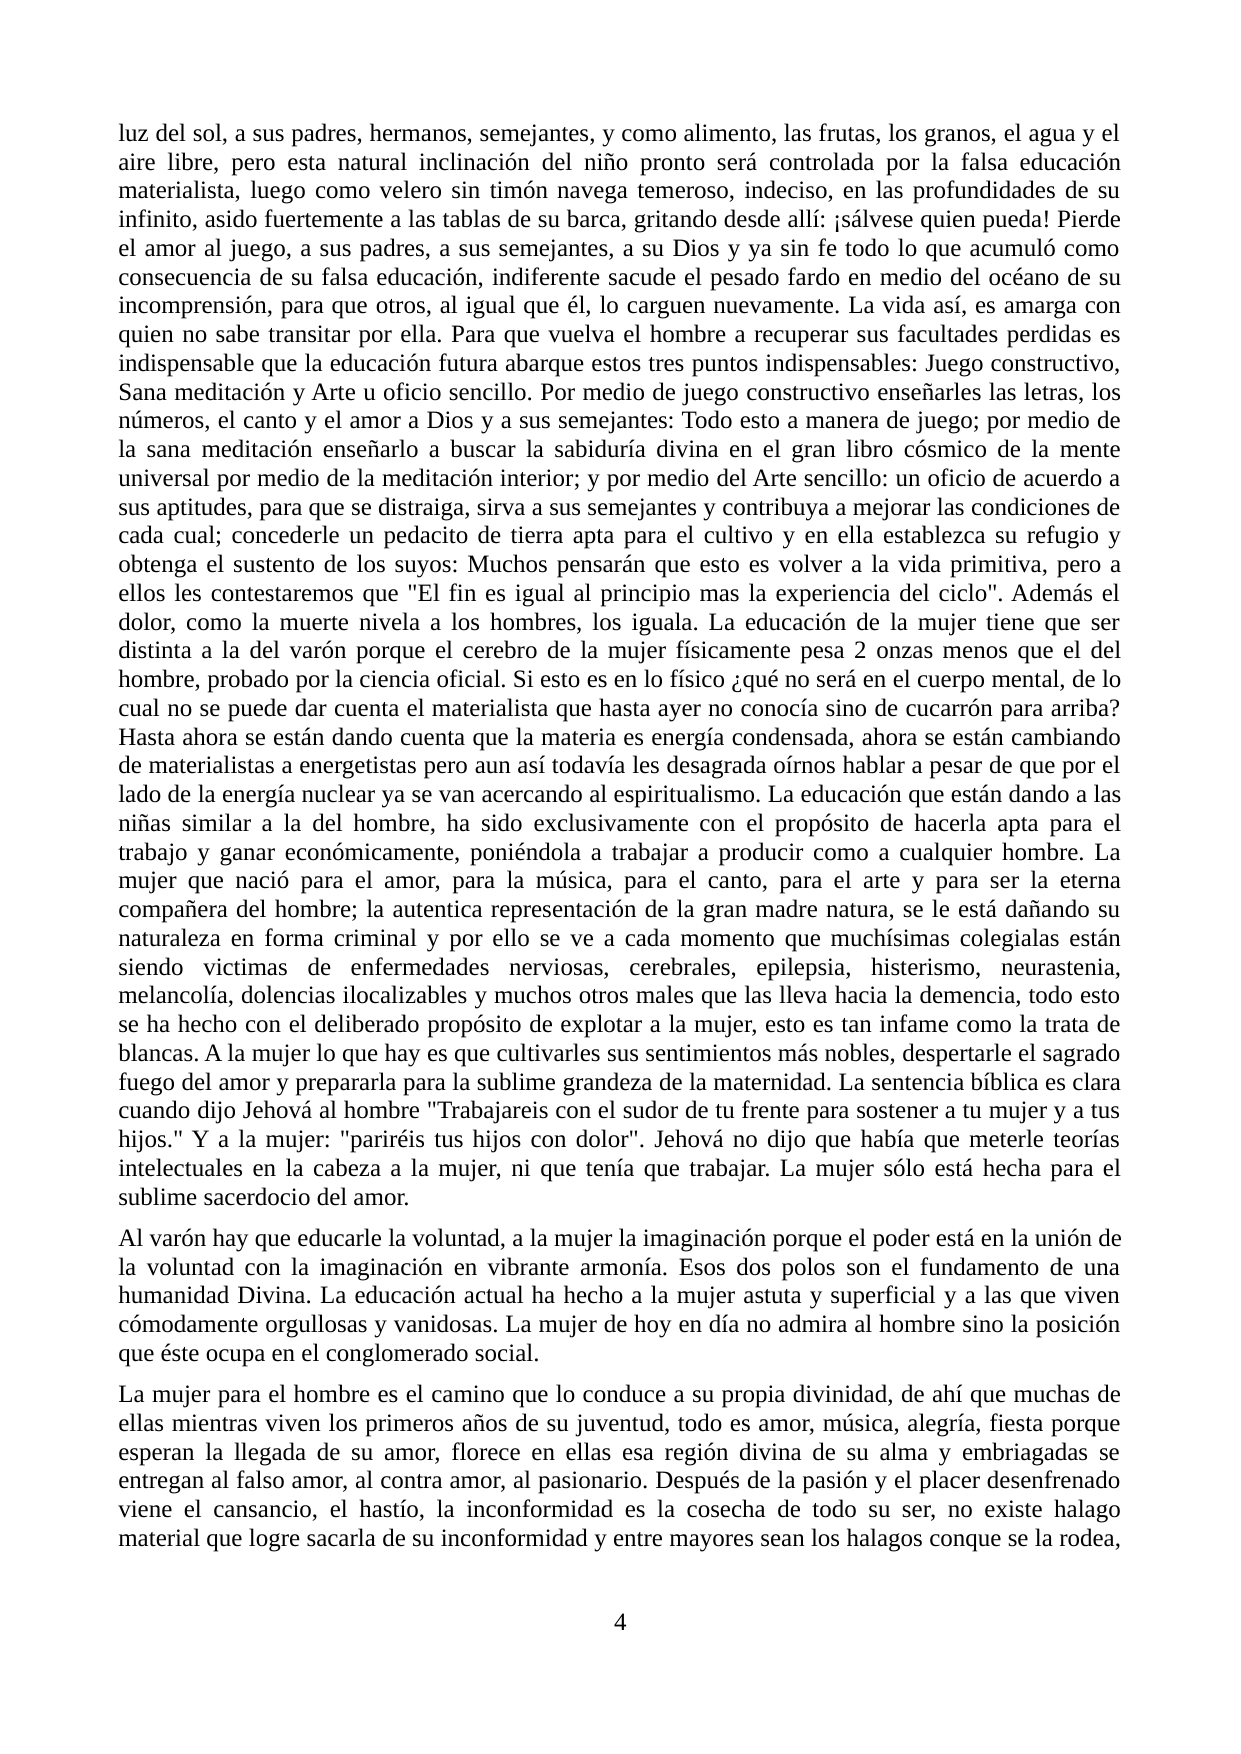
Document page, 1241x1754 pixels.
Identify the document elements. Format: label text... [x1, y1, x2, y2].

text Al varón hay que educarle la voluntad, a la mujer la imaginación porque el poder está en la unión de la voluntad con la imaginación en vibrante armonía. Esos dos polos son el fundamento de una humanidad Divina. La educación actual ha hecho a la mujer astuta y superficial y a las que viven cómodamente orgullosas y vanidosas. La mujer de hoy en día no admira al hombre sino la posición que éste ocupa en el conglomerado social. [118, 1223, 1122, 1367]
text luz del sol, a sus padres, hermanos, semejantes, y como alimento, las frutas, los granos, el agua y el aire libre, pero esta natural inclinación del niño pronto será controlada por la falsa educación materialista, luego como velero sin timón navega temeroso, indeciso, en las profundidades de su infinito, asido fuertemente a las tablas de su barca, gritando desde allí: ¡sálvese quien pueda! Pierde el amor al juego, a sus padres, a sus semejantes, a su Dios y ya sin fe todo lo que acumuló como consecuencia de su falsa educación, indiferente sacude el pesado fardo en medio del océano de su incomprensión, para que otros, al igual que él, lo carguen nuevamente. La vida así, es amarga con quien no sabe transitar por ella. Para que vuelva el hombre a recuperar sus facultades perdidas es indispensable que la educación futura abarque estos tres puntos indispensables: Juego constructivo, Sana meditación y Arte u oficio sencillo. Por medio de juego constructivo enseñarles las letras, los números, el canto y el amor a Dios y a sus semejantes: Todo esto a manera de juego; por medio de la sana meditación enseñarlo a buscar la sabiduría divina en el gran libro cósmico de la mente universal por medio de la meditación interior; y por medio del Arte sencillo: un oficio de acuerdo a sus aptitudes, para que se distraiga, sirva a sus semejantes y contribuya a mejorar las condiciones de cada cual; concederle un pedacito de tierra apta para el cultivo y en ella establezca su refugio y obtenga el sustento de los suyos: Muchos pensarán que esto es volver a la vida primitiva, pero a ellos les contestaremos que "El fin es igual al principio mas la experiencia del ciclo". Además el dolor, como la muerte nivela a los hombres, los iguala. La educación de la mujer tiene que ser distinta a la del varón porque el cerebro de la mujer físicamente pesa 2 onzas menos que el del hombre, probado por la ciencia oficial. Si esto es en lo físico ¿qué no será en el cuerpo mental, de lo cual no se puede dar cuenta el materialista que hasta ayer no conocía sino de cucarrón para arriba? Hasta ahora se están dando cuenta que la materia es energía condensada, ahora se están cambiando de materialistas a energetistas pero aun así todavía les desagrada oírnos hablar a pesar de que por el lado de la energía nuclear ya se van acercando al espiritualismo. La educación que están dando a las niñas similar a la del hombre, ha sido exclusivamente con el propósito de hacerla apta para el trabajo y ganar económicamente, poniéndola a trabajar a producir como a cualquier hombre. La mujer que nació para el amor, para la música, para el canto, para el arte y para ser la eterna compañera del hombre; la autentica representación de la gran madre natura, se le está dañando su naturaleza en forma criminal y por ello se ve a cada momento que muchísimas colegialas están siendo victimas de enfermedades nerviosas, cerebrales, epilepsia, histerismo, neurastenia, melancolía, dolencias ilocalizables y muchos otros males que las lleva hacia la demencia, todo esto se ha hecho con el deliberado propósito de explotar a la mujer, esto es tan infame como la trata de blancas. A la mujer lo que hay es que cultivarles sus sentimientos más nobles, despertarle el sagrado fuego del amor y prepararla para la sublime grandeza de la maternidad. La sentencia bíblica es clara cuando dijo Jehová al hombre "Trabajareis con el sudor de tu frente para sostener a tu mujer y a tus hijos." Y a la mujer: "pariréis tus hijos con dolor". Jehová no dijo que había que meterle teorías intelectuales en la cabeza a la mujer, ni que tenía que trabajar. La mujer sólo está hecha para el sublime sacerdocio del amor. [118, 118, 1122, 1211]
text La mujer para el hombre es el camino que lo conduce a su propia divinidad, de ahí que muchas de ellas mientras viven los primeros años de su juventud, todo es amor, música, alegría, fiesta porque esperan la llegada de su amor, florece en ellas esa región divina de su alma y embriagadas se entregan al falso amor, al contra amor, al pasionario. Después de la pasión y el placer desenfrenado viene el cansancio, el hastío, la inconformidad es la cosecha de todo su ser, no existe halago material que logre sacarla de su inconformidad y entre mayores sean los halagos conque se la rodea, [118, 1379, 1122, 1552]
